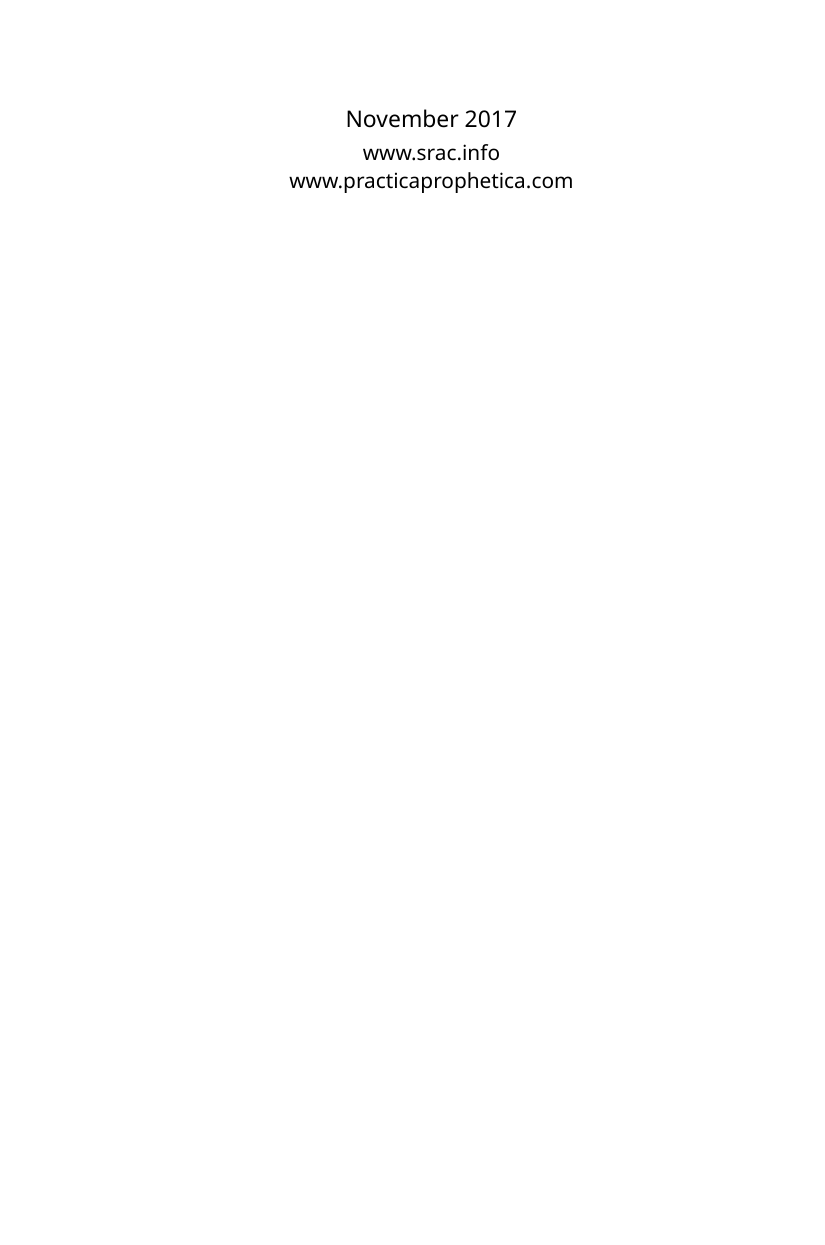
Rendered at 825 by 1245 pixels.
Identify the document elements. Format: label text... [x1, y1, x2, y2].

text www.practicaprophetica.com [150, 166, 712, 194]
text November 2017 [150, 103, 712, 135]
text www.srac.info [150, 138, 712, 166]
